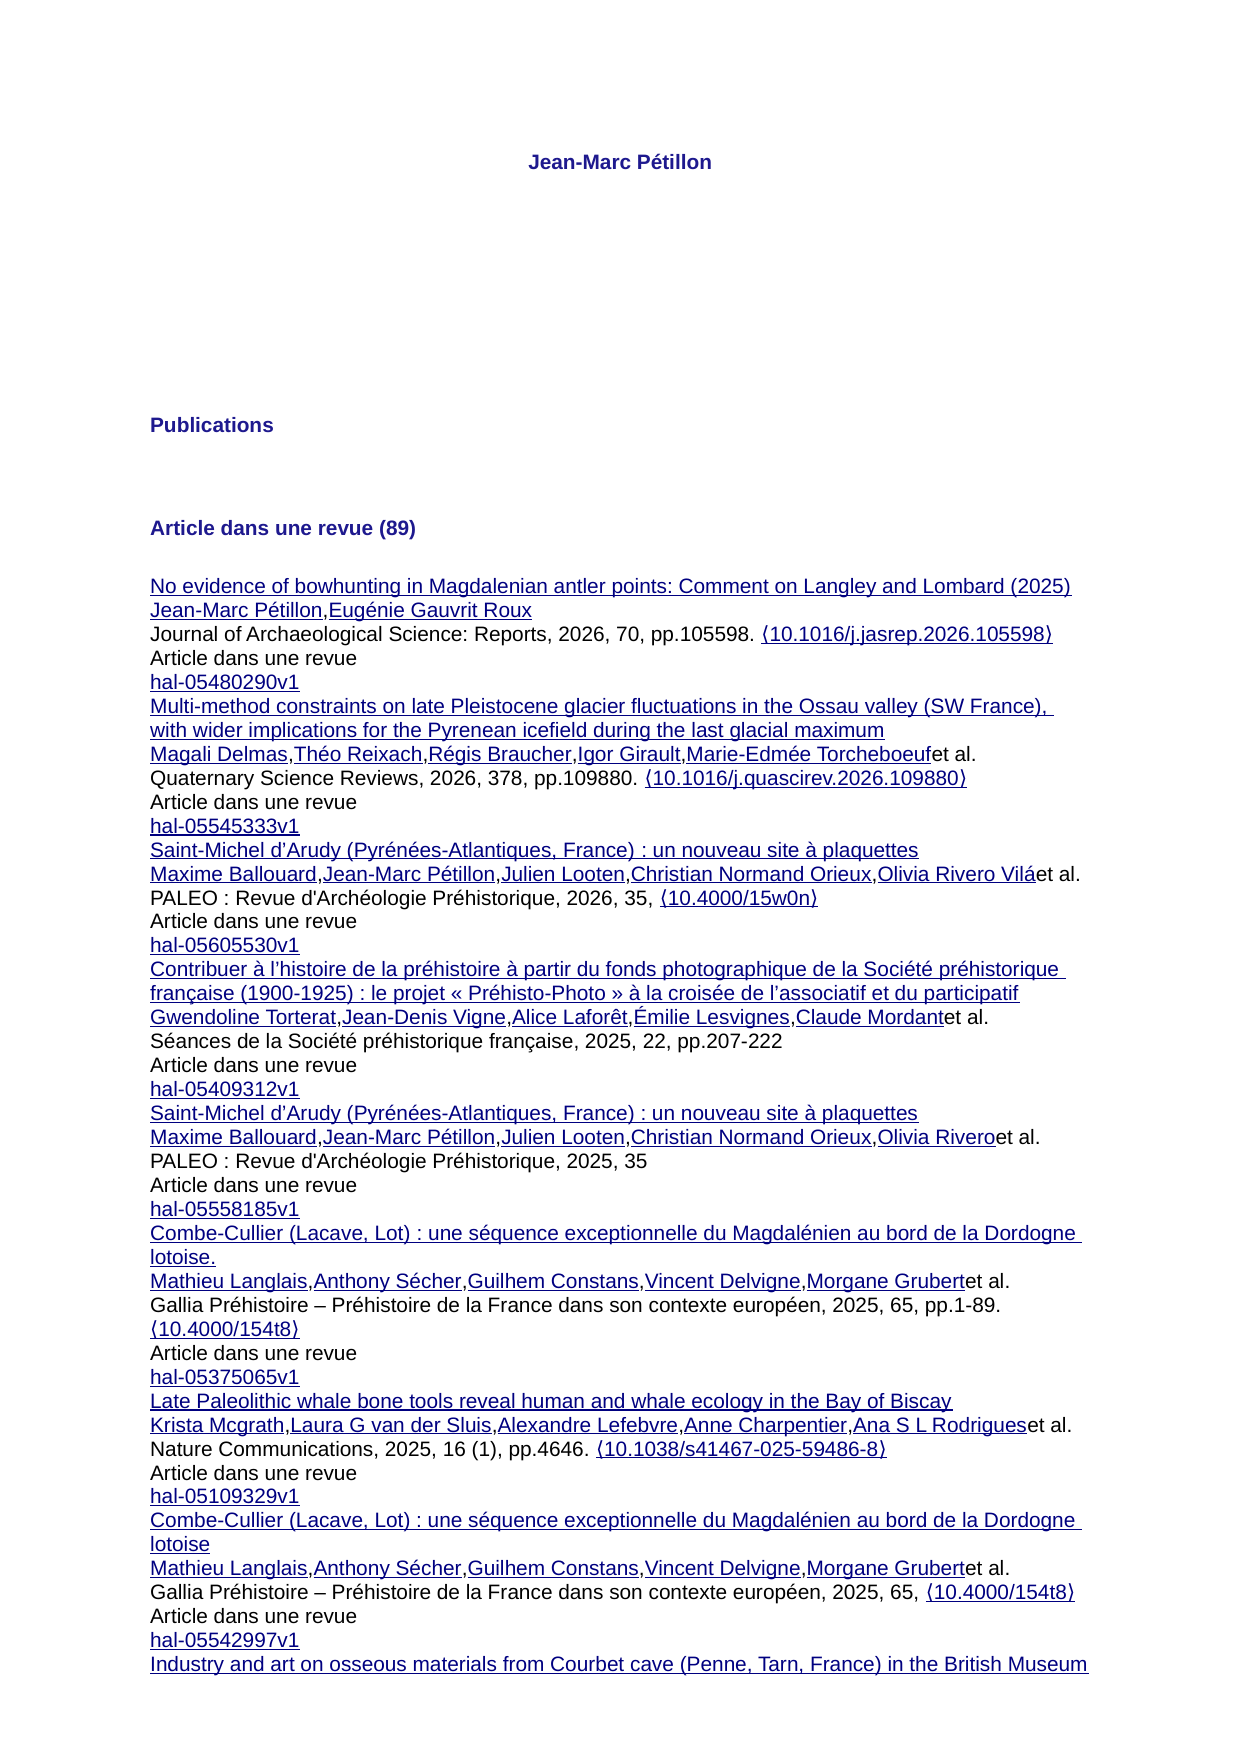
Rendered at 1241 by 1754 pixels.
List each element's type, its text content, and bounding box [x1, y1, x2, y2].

subtitle Publications [150, 412, 1090, 436]
table_header No evidence of bowhunting in Magdalenian antler points: Comment on Langley and Lombard (2025) Jean-Marc Pétillon,Eugénie Gauvrit Roux Journal of Archaeological Science: Reports, 2026, 70, pp.105598. ⟨10.1016/j.jasrep.2026.105598⟩ Article dans une revue hal-05480290v1 [150, 574, 1090, 694]
table_cell Multi-method constraints on late Pleistocene glacier fluctuations in the Ossau valley (SW France), with wider implications for the Pyrenean icefield during the last glacial maximum Magali Delmas,Théo Reixach,Régis Braucher,Igor Girault,Marie-Edmée Torcheboeufet al. Quaternary Science Reviews, 2026, 378, pp.109880. ⟨10.1016/j.quascirev.2026.109880⟩ Article dans une revue hal-05545333v1 [150, 694, 1090, 837]
table_cell Industry and art on osseous materials from Courbet cave (Penne, Tarn, France) in the British Museum [150, 1652, 1090, 1676]
table_cell Contribuer à l’histoire de la préhistoire à partir du fonds photographique de la Société préhistorique française (1900-1925) : le projet « Préhisto-Photo » à la croisée de l’associatif et du participatif Gwendoline Torterat,Jean-Denis Vigne,Alice Laforêt,Émilie Lesvignes,Claude Mordantet al. Séances de la Société préhistorique française, 2025, 22, pp.207-222 Article dans une revue hal-05409312v1 [150, 957, 1090, 1101]
subtitle Jean-Marc Pétillon [150, 150, 1090, 174]
subtitle Article dans une revue (89) [150, 516, 1090, 539]
table_cell Combe-Cullier (Lacave, Lot) : une séquence exceptionnelle du Magdalénien au bord de la Dordogne lotoise Mathieu Langlais,Anthony Sécher,Guilhem Constans,Vincent Delvigne,Morgane Grubertet al. Gallia Préhistoire – Préhistoire de la France dans son contexte européen, 2025, 65, ⟨10.4000/154t8⟩ Article dans une revue hal-05542997v1 [150, 1508, 1090, 1652]
table_cell Late Paleolithic whale bone tools reveal human and whale ecology in the Bay of Biscay Krista Mcgrath,Laura G van der Sluis,Alexandre Lefebvre,Anne Charpentier,Ana S L Rodrigueset al. Nature Communications, 2025, 16 (1), pp.4646. ⟨10.1038/s41467-025-59486-8⟩ Article dans une revue hal-05109329v1 [150, 1389, 1090, 1508]
table_cell Saint-Michel d’Arudy (Pyrénées-Atlantiques, France) : un nouveau site à plaquettes Maxime Ballouard,Jean-Marc Pétillon,Julien Looten,Christian Normand Orieux,Olivia Riveroet al. PALEO : Revue d'Archéologie Préhistorique, 2025, 35 Article dans une revue hal-05558185v1 [150, 1101, 1090, 1221]
table_cell Saint-Michel d’Arudy (Pyrénées-Atlantiques, France) : un nouveau site à plaquettes Maxime Ballouard,Jean-Marc Pétillon,Julien Looten,Christian Normand Orieux,Olivia Rivero Viláet al. PALEO : Revue d'Archéologie Préhistorique, 2026, 35, ⟨10.4000/15w0n⟩ Article dans une revue hal-05605530v1 [150, 838, 1090, 957]
table_cell Combe-Cullier (Lacave, Lot) : une séquence exceptionnelle du Magdalénien au bord de la Dordogne lotoise. Mathieu Langlais,Anthony Sécher,Guilhem Constans,Vincent Delvigne,Morgane Grubertet al. Gallia Préhistoire – Préhistoire de la France dans son contexte européen, 2025, 65, pp.1-89. ⟨10.4000/154t8⟩ Article dans une revue hal-05375065v1 [150, 1221, 1090, 1388]
